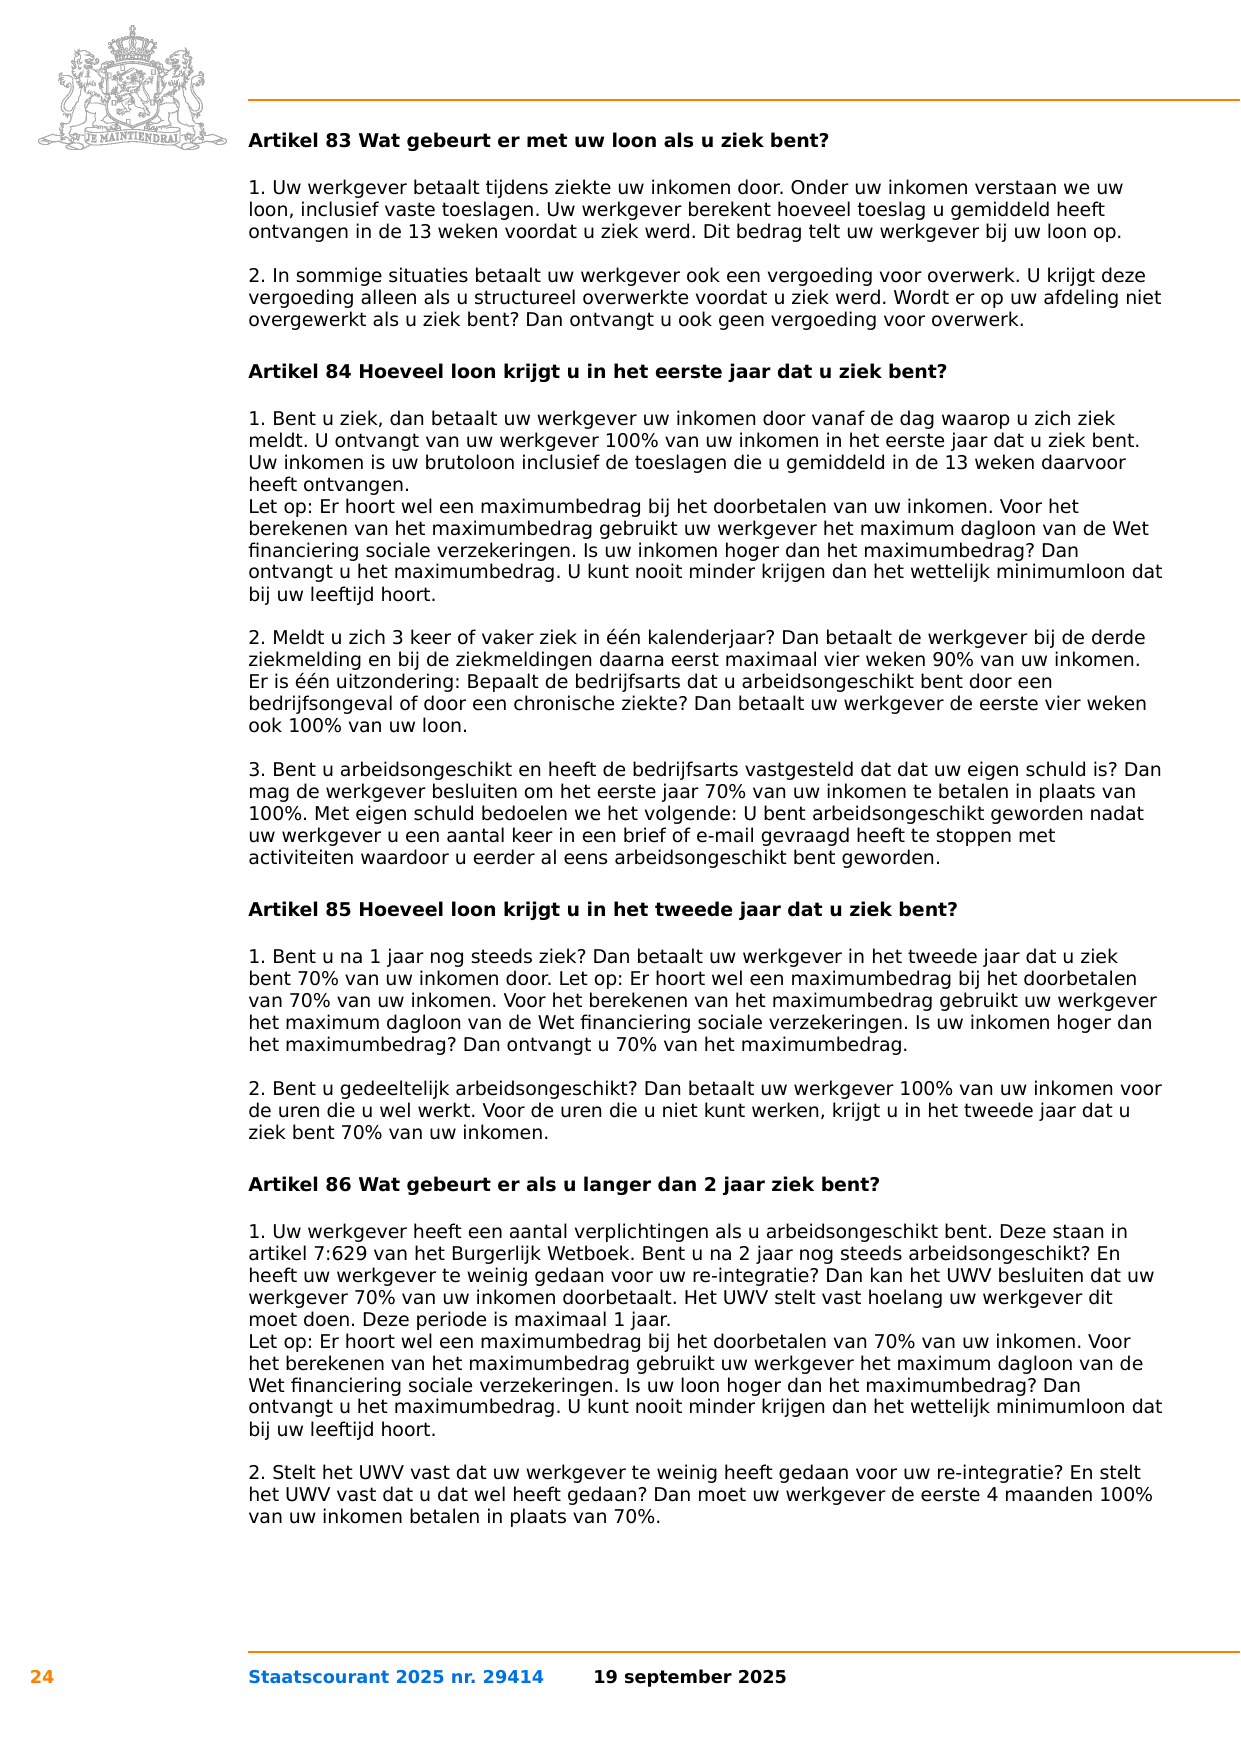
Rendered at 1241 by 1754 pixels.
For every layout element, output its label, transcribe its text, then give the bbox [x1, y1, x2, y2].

text Let op: Er hoort wel een maximumbedrag bij het doorbetalen van 70% van uw inkomen. Voor het berekenen van het maximumbedrag gebruikt uw werkgever het maximum dagloon van de Wet financiering sociale verzekeringen. Is uw loon hoger dan het maximumbedrag? Dan ontvangt u het maximumbedrag. U kunt nooit minder krijgen dan het wettelijk minimumloon dat bij uw leeftijd hoort. [248, 1331, 1163, 1440]
subtitle Artikel 86 Wat gebeurt er als u langer dan 2 jaar ziek bent? [248, 1174, 1163, 1196]
text 2. Meldt u zich 3 keer of vaker ziek in één kalenderjaar? Dan betaalt de werkgever bij de derde ziekmelding en bij de ziekmeldingen daarna eerst maximaal vier weken 90% van uw inkomen. Er is één uitzondering: Bepaalt de bedrijfsarts dat u arbeidsongeschikt bent door een bedrijfsongeval of door een chronische ziekte? Dan betaalt uw werkgever de eerste vier weken ook 100% van uw loon. [248, 627, 1163, 737]
text Let op: Er hoort wel een maximumbedrag bij het doorbetalen van uw inkomen. Voor het berekenen van het maximumbedrag gebruikt uw werkgever het maximum dagloon van de Wet financiering sociale verzekeringen. Is uw inkomen hoger dan het maximumbedrag? Dan ontvangt u het maximumbedrag. U kunt nooit minder krijgen dan het wettelijk minimumloon dat bij uw leeftijd hoort. [248, 496, 1163, 605]
text 1. Bent u na 1 jaar nog steeds ziek? Dan betaalt uw werkgever in het tweede jaar dat u ziek bent 70% van uw inkomen door. Let op: Er hoort wel een maximumbedrag bij het doorbetalen van 70% van uw inkomen. Voor het berekenen van het maximumbedrag gebruikt uw werkgever het maximum dagloon van de Wet financiering sociale verzekeringen. Is uw inkomen hoger dan het maximumbedrag? Dan ontvangt u 70% van het maximumbedrag. [248, 946, 1163, 1056]
text 2. Stelt het UWV vast dat uw werkgever te weinig heeft gedaan voor uw re-integratie? En stelt het UWV vast dat u dat wel heeft gedaan? Dan moet uw werkgever de eerste 4 maanden 100% van uw inkomen betalen in plaats van 70%. [248, 1462, 1163, 1528]
subtitle Artikel 85 Hoeveel loon krijgt u in het tweede jaar dat u ziek bent? [248, 899, 1163, 921]
text 3. Bent u arbeidsongeschikt en heeft de bedrijfsarts vastgesteld dat dat uw eigen schuld is? Dan mag de werkgever besluiten om het eerste jaar 70% van uw inkomen te betalen in plaats van 100%. Met eigen schuld bedoelen we het volgende: U bent arbeidsongeschikt geworden nadat uw werkgever u een aantal keer in een brief of e-mail gevraagd heeft te stoppen met activiteiten waardoor u eerder al eens arbeidsongeschikt bent geworden. [248, 759, 1163, 869]
text 2. In sommige situaties betaalt uw werkgever ook een vergoeding voor overwerk. U krijgt deze vergoeding alleen als u structureel overwerkte voordat u ziek werd. Wordt er op uw afdeling niet overgewerkt als u ziek bent? Dan ontvangt u ook geen vergoeding voor overwerk. [248, 265, 1163, 331]
picture [38, 25, 227, 150]
text 1. Uw werkgever heeft een aantal verplichtingen als u arbeidsongeschikt bent. Deze staan in artikel 7:629 van het Burgerlijk Wetboek. Bent u na 2 jaar nog steeds arbeidsongeschikt? En heeft uw werkgever te weinig gedaan voor uw re-integratie? Dan kan het UWV besluiten dat uw werkgever 70% van uw inkomen doorbetaalt. Het UWV stelt vast hoelang uw werkgever dit moet doen. Deze periode is maximaal 1 jaar. [248, 1221, 1163, 1331]
text 2. Bent u gedeeltelijk arbeidsongeschikt? Dan betaalt uw werkgever 100% van uw inkomen voor de uren die u wel werkt. Voor de uren die u niet kunt werken, krijgt u in het tweede jaar dat u ziek bent 70% van uw inkomen. [248, 1078, 1163, 1144]
text 1. Bent u ziek, dan betaalt uw werkgever uw inkomen door vanaf de dag waarop u zich ziek meldt. U ontvangt van uw werkgever 100% van uw inkomen in het eerste jaar dat u ziek bent. Uw inkomen is uw brutoloon inclusief de toeslagen die u gemiddeld in de 13 weken daarvoor heeft ontvangen. [248, 408, 1163, 496]
subtitle Artikel 83 Wat gebeurt er met uw loon als u ziek bent? [248, 130, 1163, 152]
text 1. Uw werkgever betaalt tijdens ziekte uw inkomen door. Onder uw inkomen verstaan we uw loon, inclusief vaste toeslagen. Uw werkgever berekent hoeveel toeslag u gemiddeld heeft ontvangen in de 13 weken voordat u ziek werd. Dit bedrag telt uw werkgever bij uw loon op. [248, 177, 1163, 243]
subtitle Artikel 84 Hoeveel loon krijgt u in het eerste jaar dat u ziek bent? [248, 361, 1163, 383]
